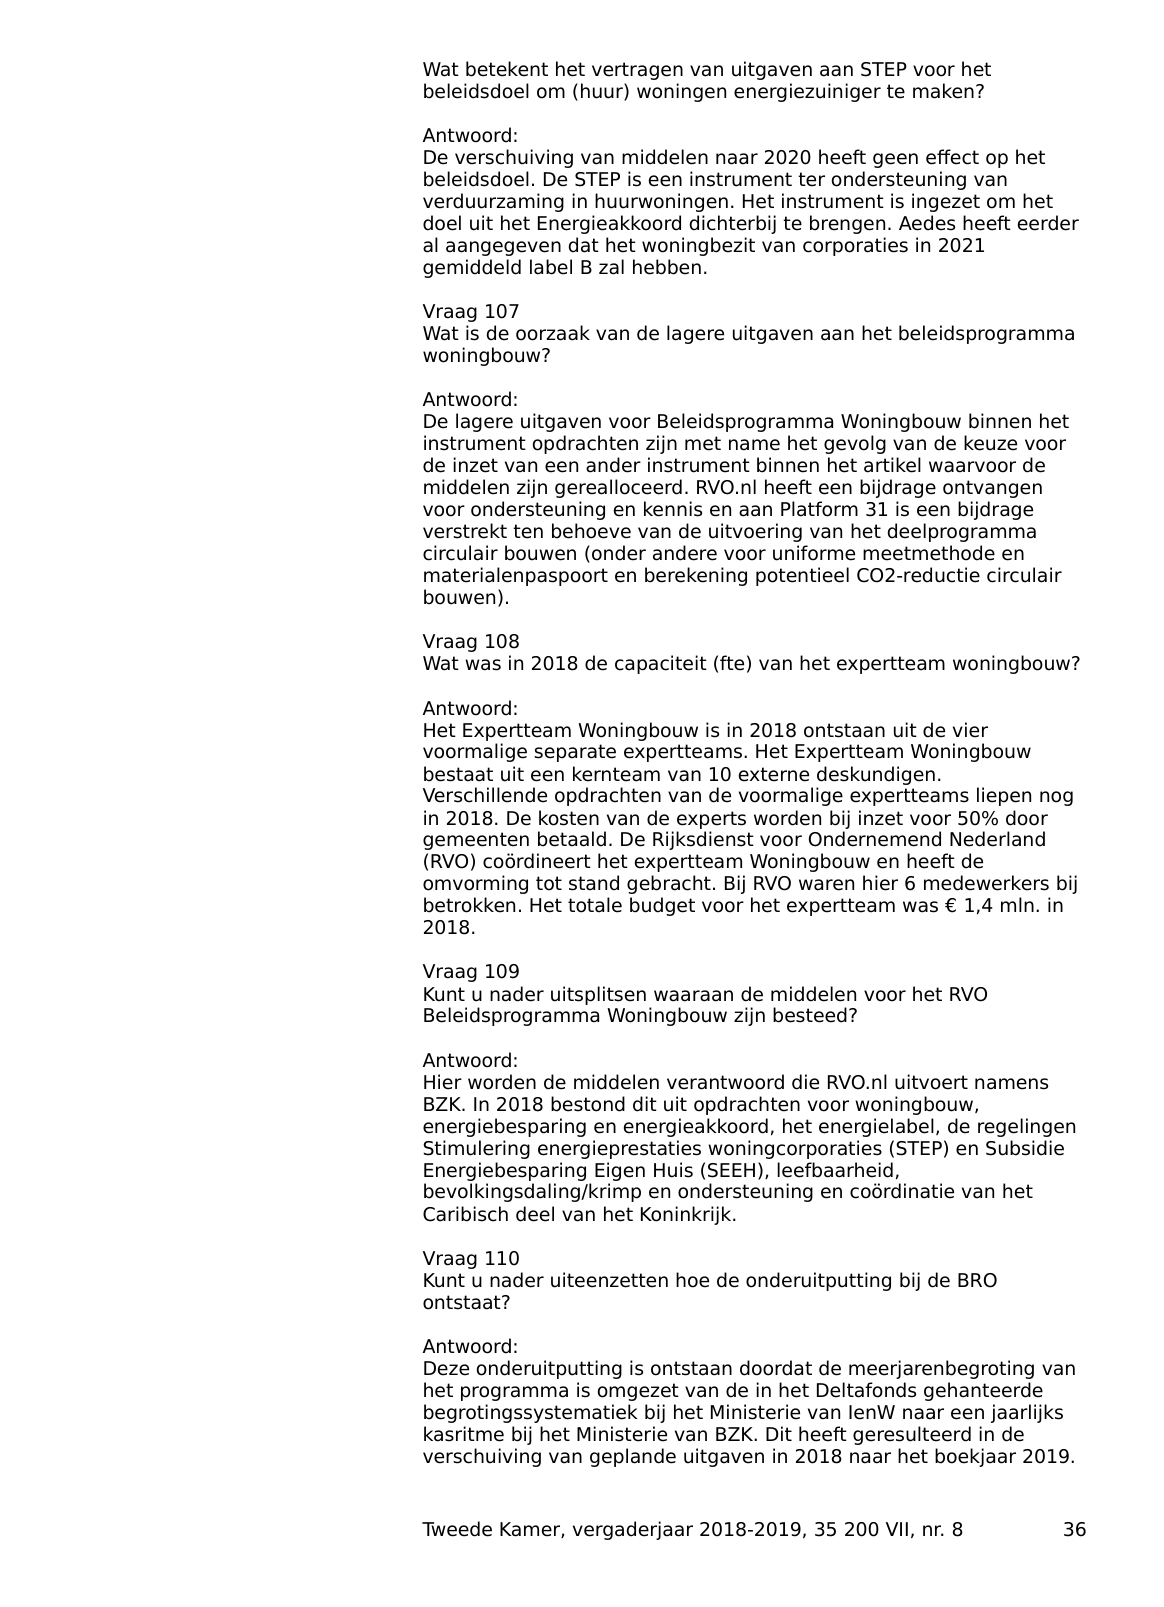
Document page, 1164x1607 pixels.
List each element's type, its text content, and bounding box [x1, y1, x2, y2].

text Antwoord: [422, 1336, 1087, 1358]
text Wat is de oorzaak van de lagere uitgaven aan het beleidsprogramma woningbouw? [422, 323, 1087, 367]
text De lagere uitgaven voor Beleidsprogramma Woningbouw binnen het instrument opdrachten zijn met name het gevolg van de keuze voor de inzet van een ander instrument binnen het artikel waarvoor de middelen zijn gerealloceerd. RVO.nl heeft een bijdrage ontvangen voor ondersteuning en kennis en aan Platform 31 is een bijdrage verstrekt ten behoeve van de uitvoering van het deelprogramma circulair bouwen (onder andere voor uniforme meetmethode en materialenpaspoort en berekening potentieel CO2-reductie circulair bouwen). [422, 411, 1087, 609]
text Wat betekent het vertragen van uitgaven aan STEP voor het beleidsdoel om (huur) woningen energiezuiniger te maken? [422, 59, 1087, 103]
text Antwoord: [422, 1049, 1087, 1072]
text Vraag 110 [422, 1248, 1087, 1269]
text Het Expertteam Woningbouw is in 2018 ontstaan uit de vier voormalige separate expertteams. Het Expertteam Woningbouw bestaat uit een kernteam van 10 externe deskundigen. [422, 719, 1087, 785]
text Antwoord: [422, 125, 1087, 147]
text Verschillende opdrachten van de voormalige expertteams liepen nog in 2018. De kosten van de experts worden bij inzet voor 50% door gemeenten betaald. De Rijksdienst voor Ondernemend Nederland (RVO) coördineert het expertteam Woningbouw en heeft de omvorming tot stand gebracht. Bij RVO waren hier 6 medewerkers bij betrokken. Het totale budget voor het expertteam was € 1,4 mln. in 2018. [422, 785, 1087, 939]
text Deze onderuitputting is ontstaan doordat de meerjarenbegroting van het programma is omgezet van de in het Deltafonds gehanteerde begrotingssystematiek bij het Ministerie van IenW naar een jaarlijks kasritme bij het Ministerie van BZK. Dit heeft geresulteerd in de verschuiving van geplande uitgaven in 2018 naar het boekjaar 2019. [422, 1358, 1087, 1468]
text Hier worden de middelen verantwoord die RVO.nl uitvoert namens BZK. In 2018 bestond dit uit opdrachten voor woningbouw, energiebesparing en energieakkoord, het energielabel, de regelingen Stimulering energieprestaties woningcorporaties (STEP) en Subsidie Energiebesparing Eigen Huis (SEEH), leefbaarheid, bevolkingsdaling/krimp en ondersteuning en coördinatie van het Caribisch deel van het Koninkrijk. [422, 1072, 1087, 1225]
text Antwoord: [422, 697, 1087, 719]
text De verschuiving van middelen naar 2020 heeft geen effect op het beleidsdoel. De STEP is een instrument ter ondersteuning van verduurzaming in huurwoningen. Het instrument is ingezet om het doel uit het Energieakkoord dichterbij te brengen. Aedes heeft eerder al aangegeven dat het woningbezit van corporaties in 2021 gemiddeld label B zal hebben. [422, 147, 1087, 279]
text Kunt u nader uitsplitsen waaraan de middelen voor het RVO Beleidsprogramma Woningbouw zijn besteed? [422, 983, 1087, 1027]
text Vraag 108 [422, 631, 1087, 653]
text Wat was in 2018 de capaciteit (fte) van het expertteam woningbouw? [422, 653, 1087, 675]
text Vraag 107 [422, 301, 1087, 323]
text Antwoord: [422, 389, 1087, 411]
text Kunt u nader uiteenzetten hoe de onderuitputting bij de BRO ontstaat? [422, 1269, 1087, 1313]
text Vraag 109 [422, 961, 1087, 983]
